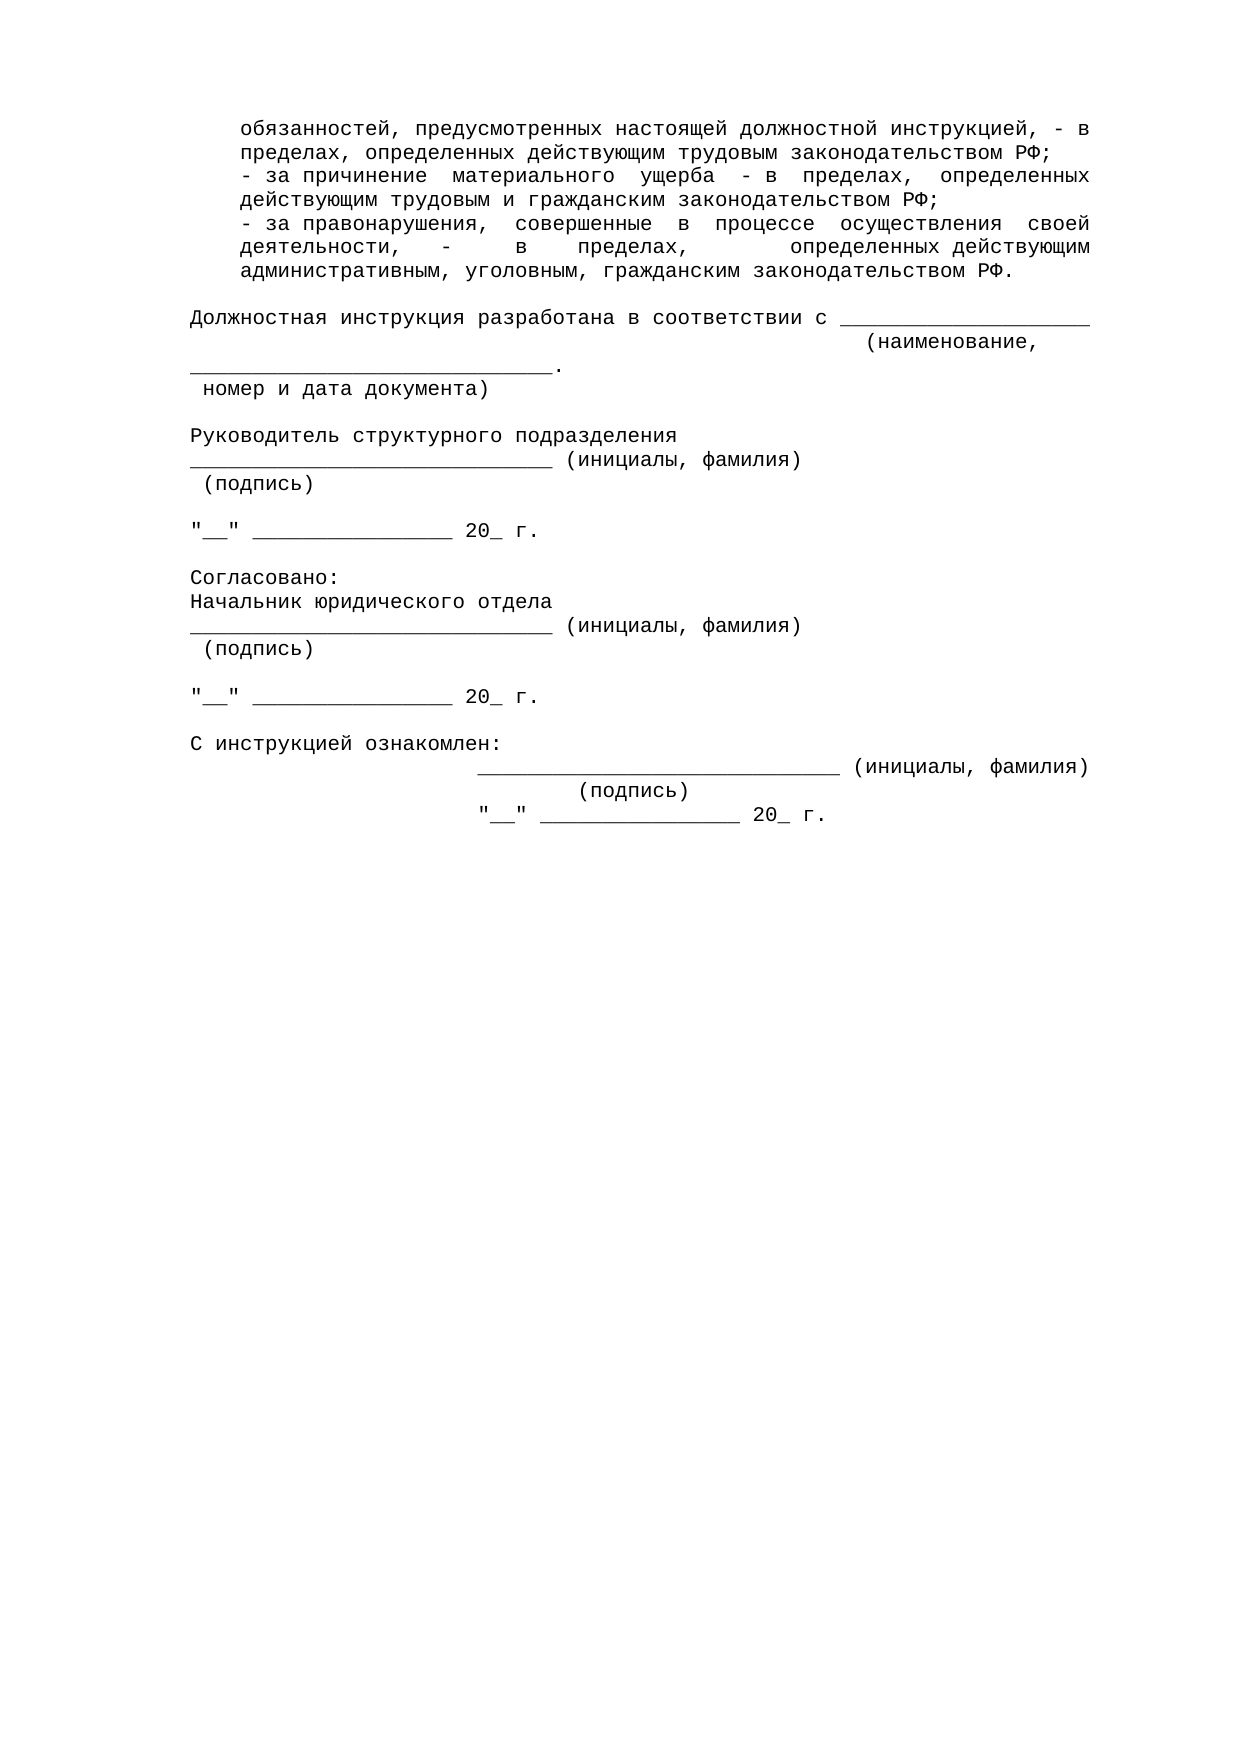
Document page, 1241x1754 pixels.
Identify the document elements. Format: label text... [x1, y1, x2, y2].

text _____________________________ (инициалы, фамилия) [177, 449, 1152, 473]
text Начальник юридического отдела [177, 591, 1152, 615]
text _____________________________ (инициалы, фамилия) [177, 757, 1152, 780]
text номер и дата документа) [177, 378, 1152, 402]
text административным, уголовным, гражданским законодательством РФ. [177, 260, 1152, 284]
text "__" ________________ 20_ г. [177, 804, 1152, 827]
text Согласовано: [177, 567, 1152, 591]
text Руководитель структурного подразделения [177, 426, 1152, 449]
text - за правонарушения, совершенные в процессе осуществления своей [177, 213, 1152, 236]
text С инструкцией ознакомлен: [177, 733, 1152, 757]
text обязанностей, предусмотренных настоящей должностной инструкцией, - в [177, 118, 1152, 142]
text (подпись) [177, 473, 1152, 496]
text пределах, определенных действующим трудовым законодательством РФ; [177, 142, 1152, 165]
text _____________________________. [177, 354, 1152, 378]
text действующим трудовым и гражданским законодательством РФ; [177, 189, 1152, 213]
text (подпись) [177, 638, 1152, 662]
text _____________________________ (инициалы, фамилия) [177, 615, 1152, 638]
text Должностная инструкция разработана в соответствии с ____________________ [177, 307, 1152, 331]
text "__" ________________ 20_ г. [177, 686, 1152, 709]
text (подпись) [177, 780, 1152, 804]
text деятельности, - в пределах, определенных действующим [177, 236, 1152, 260]
text "__" ________________ 20_ г. [177, 520, 1152, 544]
text - за причинение материального ущерба - в пределах, определенных [177, 165, 1152, 189]
text (наименование, [177, 331, 1152, 354]
